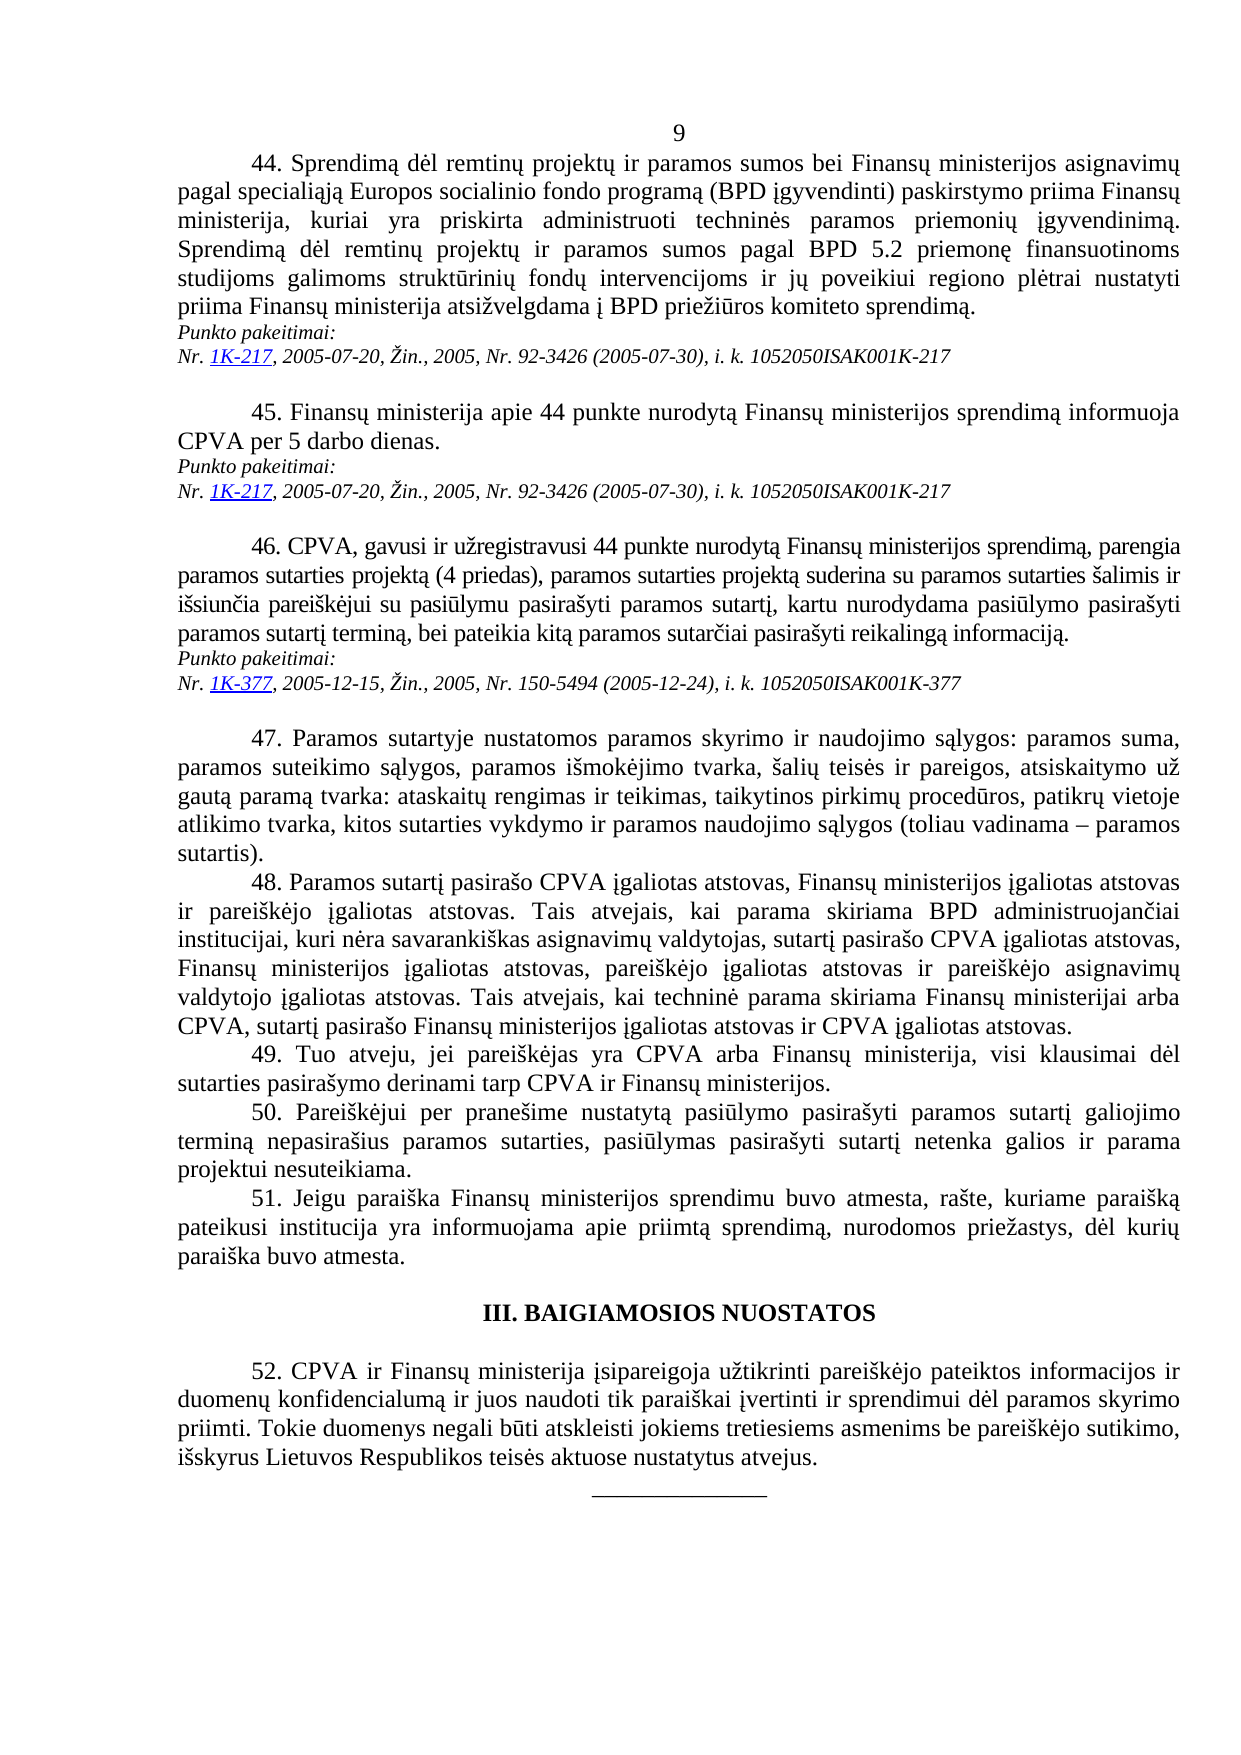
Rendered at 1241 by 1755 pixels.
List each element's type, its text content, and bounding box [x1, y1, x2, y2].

text Nr. 1K-377, 2005-12-15, Žin., 2005, Nr. 150-5494 (2005-12-24), i. k. 1052050ISAK001K-377 [177, 670, 1181, 694]
text 48. Paramos sutartį pasirašo CPVA įgaliotas atstovas, Finansų ministerijos įgaliotas atstovas ir pareiškėjo įgaliotas atstovas. Tais atvejais, kai parama skiriama BPD administruojančiai institucijai, kuri nėra savarankiškas asignavimų valdytojas, sutartį pasirašo CPVA įgaliotas atstovas, Finansų ministerijos įgaliotas atstovas, pareiškėjo įgaliotas atstovas ir pareiškėjo asignavimų valdytojo įgaliotas atstovas. Tais atvejais, kai techninė parama skiriama Finansų ministerijai arba CPVA, sutartį pasirašo Finansų ministerijos įgaliotas atstovas ir CPVA įgaliotas atstovas. [177, 867, 1181, 1039]
text III. BAIGIAMOSIOS NUOSTATOS [177, 1298, 1181, 1327]
text 52. CPVA ir Finansų ministerija įsipareigoja užtikrinti pareiškėjo pateiktos informacijos ir duomenų konfidencialumą ir juos naudoti tik paraiškai įvertinti ir sprendimui dėl paramos skyrimo priimti. Tokie duomenys negali būti atskleisti jokiems tretiesiems asmenims be pareiškėjo sutikimo, išskyrus Lietuvos Respublikos teisės aktuose nustatytus atvejus. [177, 1356, 1181, 1471]
text Nr. 1K-217, 2005-07-20, Žin., 2005, Nr. 92-3426 (2005-07-30), i. k. 1052050ISAK001K-217 [177, 478, 1181, 503]
text Punkto pakeitimai: [177, 646, 1181, 670]
text 51. Jeigu paraiška Finansų ministerijos sprendimu buvo atmesta, rašte, kuriame paraišką pateikusi institucija yra informuojama apie priimtą sprendimą, nurodomos priežastys, dėl kurių paraiška buvo atmesta. [177, 1183, 1181, 1269]
text 49. Tuo atveju, jei pareiškėjas yra CPVA arba Finansų ministerija, visi klausimai dėl sutarties pasirašymo derinami tarp CPVA ir Finansų ministerijos. [177, 1039, 1181, 1097]
text 44. Sprendimą dėl remtinų projektų ir paramos sumos bei Finansų ministerijos asignavimų pagal specialiąją Europos socialinio fondo programą (BPD įgyvendinti) paskirstymo priima Finansų ministerija, kuriai yra priskirta administruoti techninės paramos priemonių įgyvendinimą. Sprendimą dėl remtinų projektų ir paramos sumos pagal BPD 5.2 priemonę finansuotinoms studijoms galimoms struktūrinių fondų intervencijoms ir jų poveikiui regiono plėtrai nustatyti priima Finansų ministerija atsižvelgdama į BPD priežiūros komiteto sprendimą. [177, 148, 1181, 320]
text 45. Finansų ministerija apie 44 punkte nurodytą Finansų ministerijos sprendimą informuoja CPVA per 5 darbo dienas. [177, 397, 1181, 454]
text Nr. 1K-217, 2005-07-20, Žin., 2005, Nr. 92-3426 (2005-07-30), i. k. 1052050ISAK001K-217 [177, 344, 1181, 368]
text ______________ [177, 1471, 1181, 1499]
text 47. Paramos sutartyje nustatomos paramos skyrimo ir naudojimo sąlygos: paramos suma, paramos suteikimo sąlygos, paramos išmokėjimo tvarka, šalių teisės ir pareigos, atsiskaitymo už gautą paramą tvarka: ataskaitų rengimas ir teikimas, taikytinos pirkimų procedūros, patikrų vietoje atlikimo tvarka, kitos sutarties vykdymo ir paramos naudojimo sąlygos (toliau vadinama – paramos sutartis). [177, 723, 1181, 867]
text 50. Pareiškėjui per pranešime nustatytą pasiūlymo pasirašyti paramos sutartį galiojimo terminą nepasirašius paramos sutarties, pasiūlymas pasirašyti sutartį netenka galios ir parama projektui nesuteikiama. [177, 1097, 1181, 1183]
text 46. CPVA, gavusi ir užregistravusi 44 punkte nurodytą Finansų ministerijos sprendimą, parengia paramos sutarties projektą (4 priedas), paramos sutarties projektą suderina su paramos sutarties šalimis ir išsiunčia pareiškėjui su pasiūlymu pasirašyti paramos sutartį, kartu nurodydama pasiūlymo pasirašyti paramos sutartį terminą, bei pateikia kitą paramos sutarčiai pasirašyti reikalingą informaciją. [177, 531, 1181, 646]
text Punkto pakeitimai: [177, 454, 1181, 478]
text Punkto pakeitimai: [177, 320, 1181, 344]
